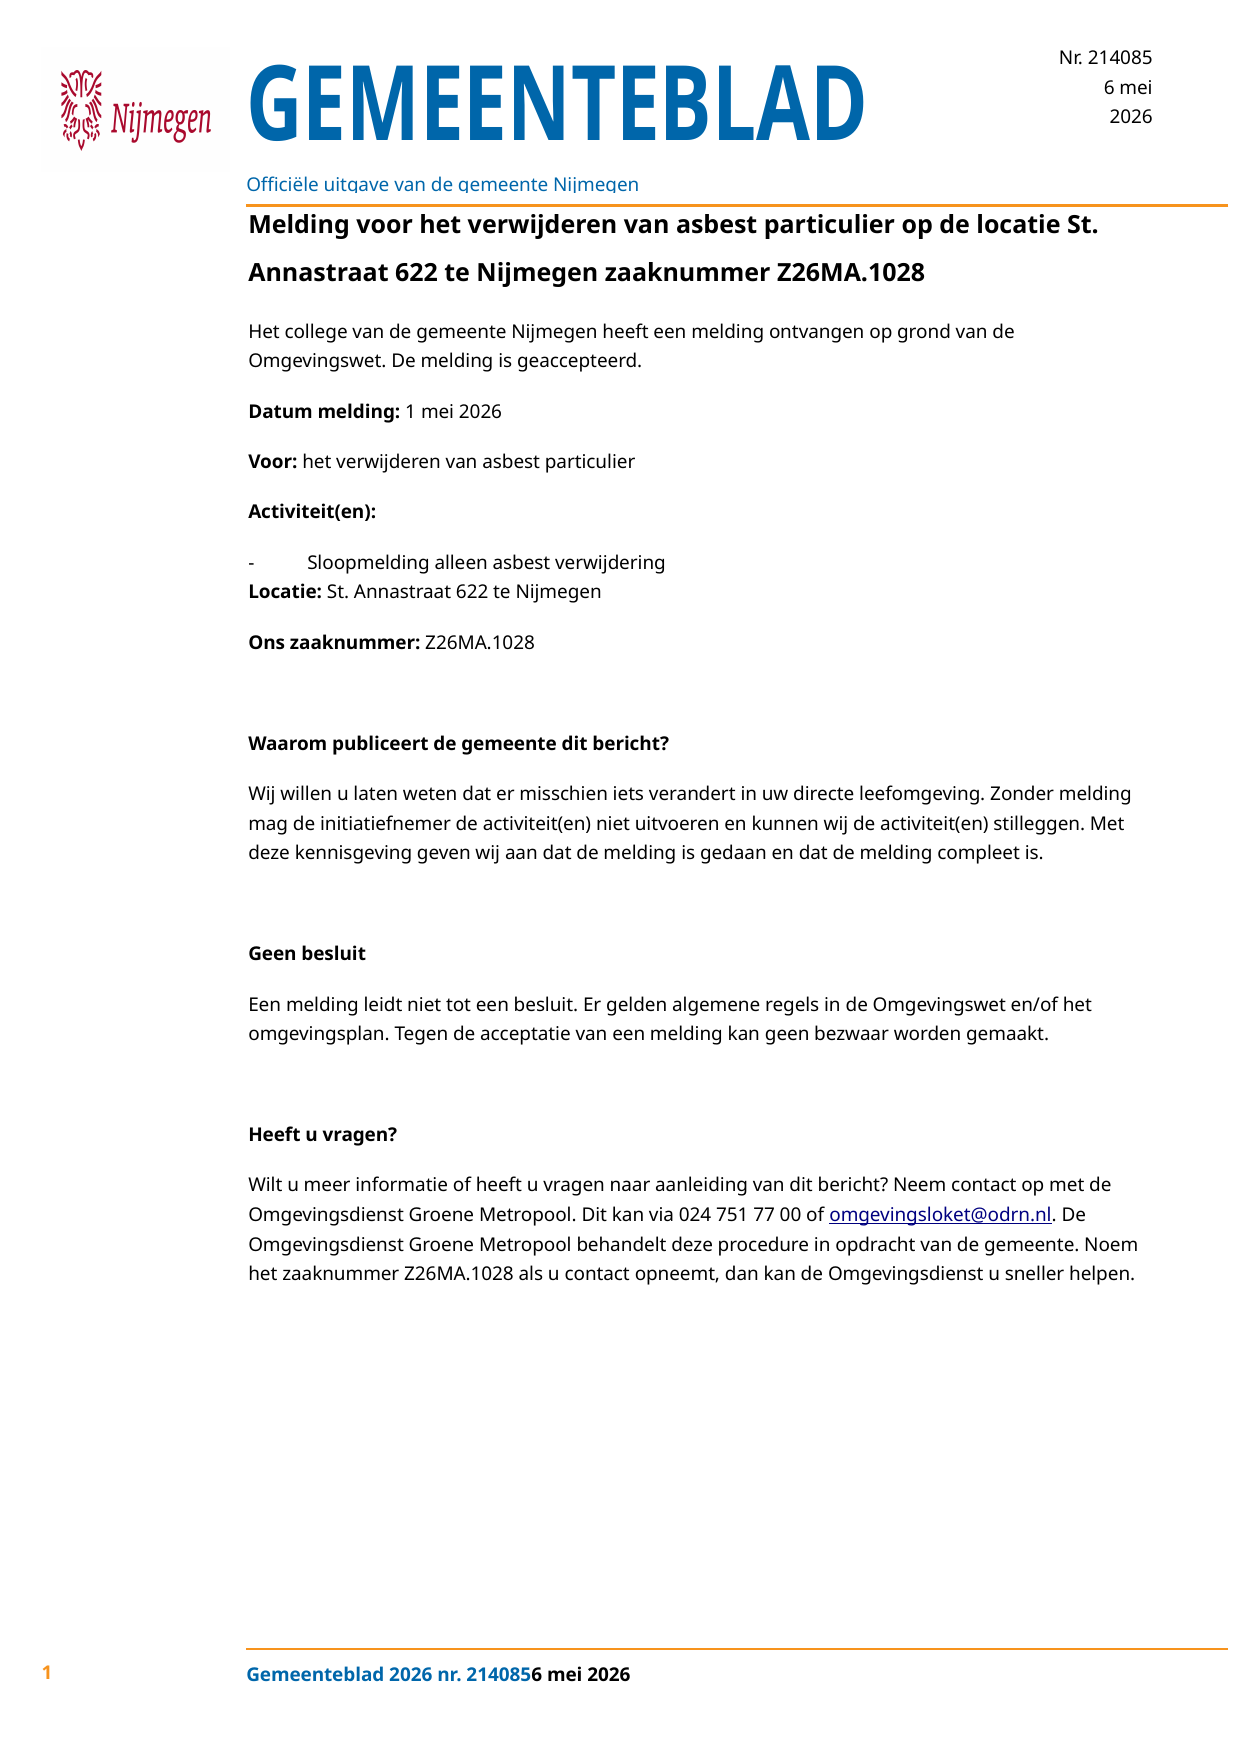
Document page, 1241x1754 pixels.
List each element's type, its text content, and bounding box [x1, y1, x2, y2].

text Activiteit(en): [248, 499, 1152, 524]
text Voor: het verwijderen van asbest particulier [248, 448, 1152, 474]
text Datum melding: 1 mei 2026 [248, 398, 1152, 424]
text Melding voor het verwijderen van asbest particulier op de locatie St. Annastraat 622 te Nijmegen zaaknummer Z26MA.1028 [248, 207, 1152, 288]
text Waarom publiceert de gemeente dit bericht? [248, 730, 1152, 756]
text Het college van de gemeente Nijmegen heeft een melding ontvangen op grond van de Omgevingswet. De melding is geaccepteerd. [248, 318, 1152, 373]
list Sloopmelding alleen asbest verwijdering [248, 549, 1152, 575]
text Geen besluit [248, 940, 1152, 966]
text Een melding leidt niet tot een besluit. Er gelden algemene regels in de Omgevingswet en/of het omgevingsplan. Tegen de acceptatie van een melding kan geen bezwaar worden gemaakt. [248, 991, 1152, 1046]
text Heeft u vragen? [248, 1121, 1152, 1147]
text Wilt u meer informatie of heeft u vragen naar aanleiding van dit bericht? Neem contact op met de Omgevingsdienst Groene Metropool. Dit kan via 024 751 77 00 of omgevingsloket@odrn.nl. De Omgevingsdienst Groene Metropool behandelt deze procedure in opdracht van de gemeente. Noem het zaaknummer Z26MA.1028 als u contact opneemt, dan kan de Omgevingsdienst u sneller helpen. [248, 1172, 1152, 1286]
text Ons zaaknummer: Z26MA.1028 [248, 629, 1152, 655]
picture [41, 47, 231, 172]
text Wij willen u laten weten dat er misschien iets verandert in uw directe leefomgeving. Zonder melding mag de initiatiefnemer de activiteit(en) niet uitvoeren en kunnen wij de activiteit(en) stilleggen. Met deze kennisgeving geven wij aan dat de melding is gedaan en dat de melding compleet is. [248, 780, 1152, 865]
text Locatie: St. Annastraat 622 te Nijmegen [248, 579, 1152, 604]
